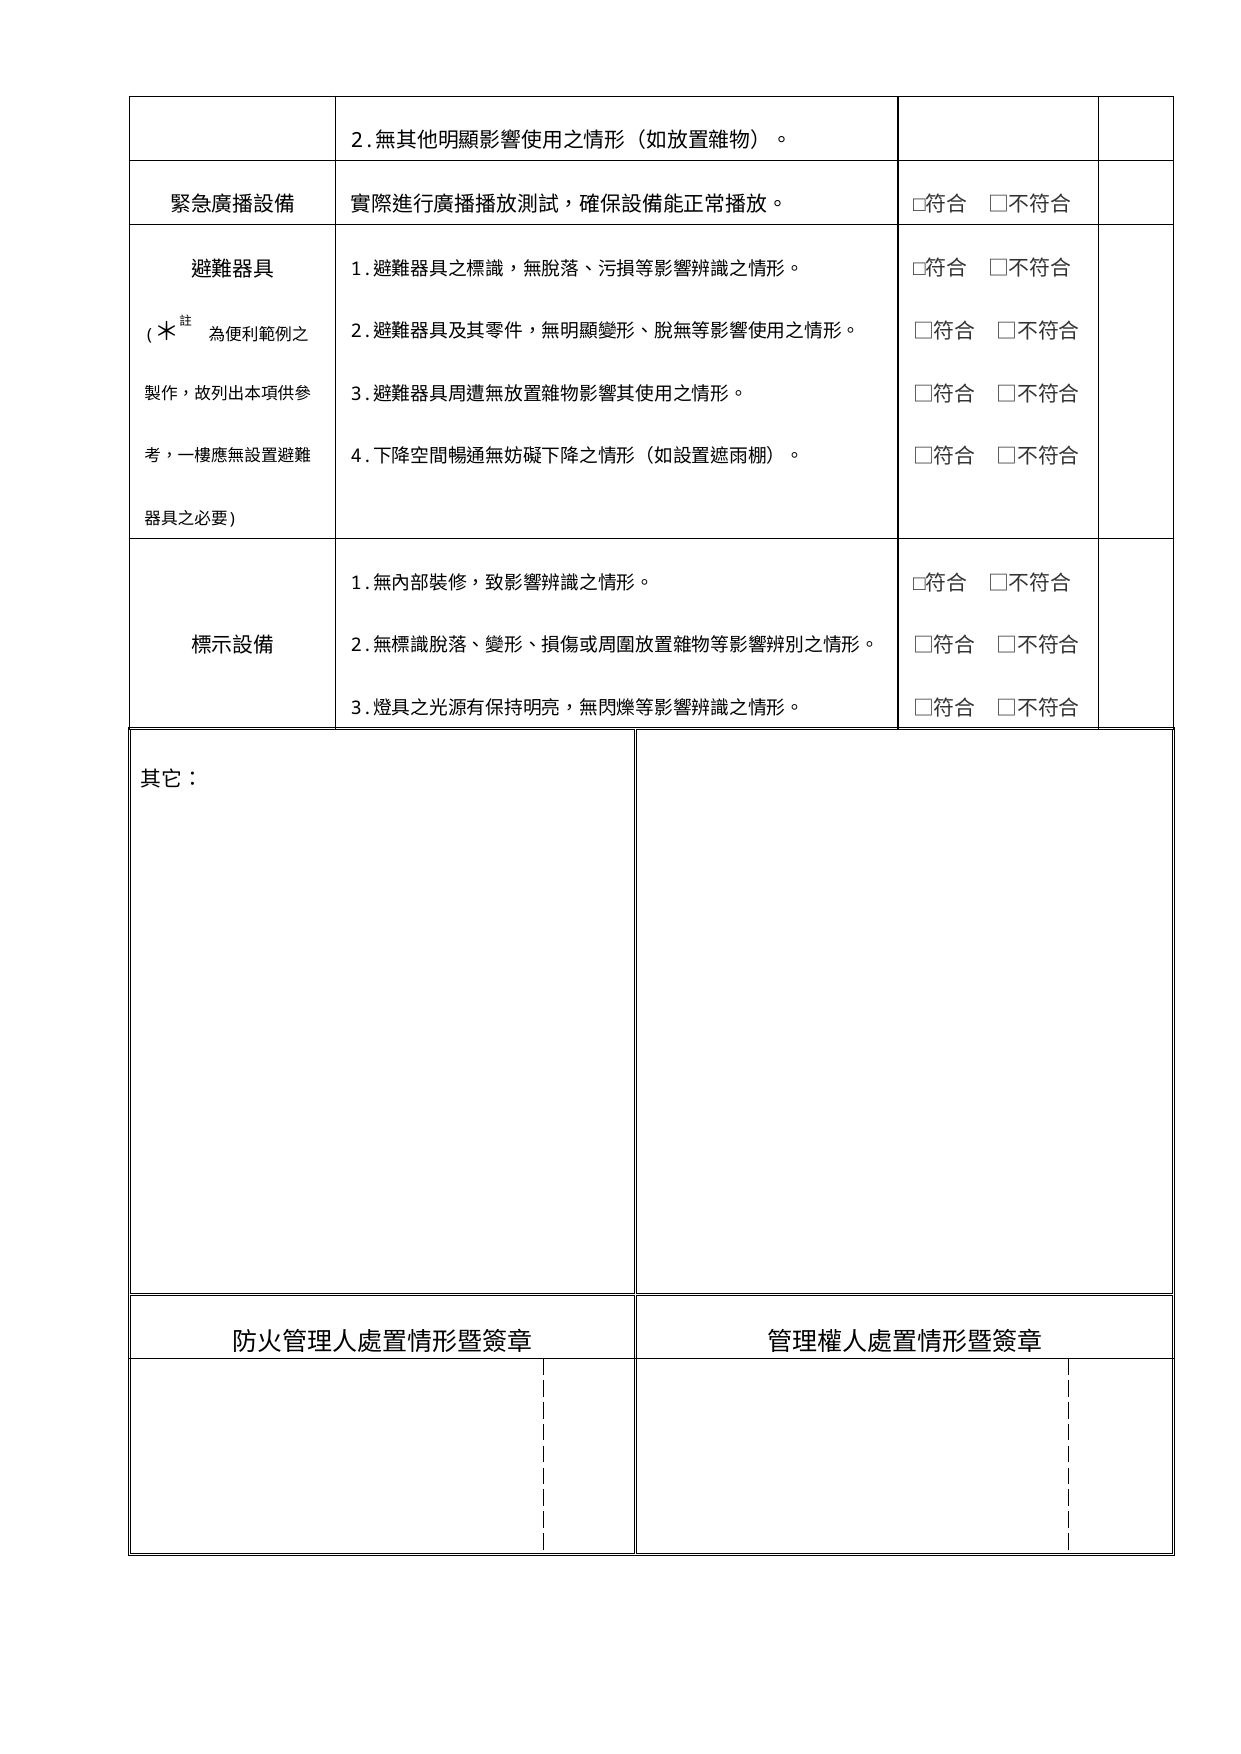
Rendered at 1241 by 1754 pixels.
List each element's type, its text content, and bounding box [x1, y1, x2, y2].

table_cell □符合 □不符合 [899, 161, 1098, 224]
table_cell [1099, 161, 1173, 224]
table_cell [130, 97, 335, 159]
table_cell [1068, 1487, 1172, 1553]
table_cell [1099, 97, 1173, 159]
table_cell 防火管理人處置情形暨簽章 [131, 1296, 634, 1358]
table_cell [543, 1359, 634, 1487]
table_cell 1.避難器具之標識，無脫落、污損等影響辨識之情形。 2.避難器具及其零件，無明顯變形、脫無等影響使用之情形。 3.避難器具周遭無放置雜物影響其使用之情形。 4.下降空間暢通無妨礙下降之情形（如設置遮雨棚）。 [336, 225, 897, 538]
table_cell 緊急廣播設備 [130, 161, 335, 224]
table_cell [1068, 1359, 1172, 1487]
table_cell [637, 1359, 1068, 1553]
table_cell [1099, 539, 1173, 727]
table_cell 1.無內部裝修，致影響辨識之情形。 2.無標識脫落、變形、損傷或周圍放置雜物等影響辨別之情形。 3.燈具之光源有保持明亮，無閃爍等影響辨識之情形。 [336, 539, 897, 727]
table_cell [131, 1359, 543, 1553]
table_cell [899, 97, 1098, 159]
table_cell 實際進行廣播播放測試，確保設備能正常播放。 [336, 161, 897, 224]
table_cell 2.無其他明顯影響使用之情形（如放置雜物）。 [336, 97, 897, 159]
table_cell 管理權人處置情形暨簽章 [637, 1296, 1172, 1358]
table_cell [637, 730, 1172, 1292]
table_cell 標示設備 [130, 539, 335, 727]
table_cell [543, 1487, 634, 1553]
table_cell 其它： [131, 730, 634, 1292]
table_cell [1099, 225, 1173, 538]
table_cell □符合 □不符合□符合 □不符合□符合 □不符合 [899, 539, 1098, 727]
table_cell □符合 □不符合□符合 □不符合□符合 □不符合□符合 □不符合 [899, 225, 1098, 538]
table_cell 避難器具 (＊註 為便利範例之製作，故列出本項供參考，一樓應無設置避難器具之必要) [130, 225, 335, 538]
